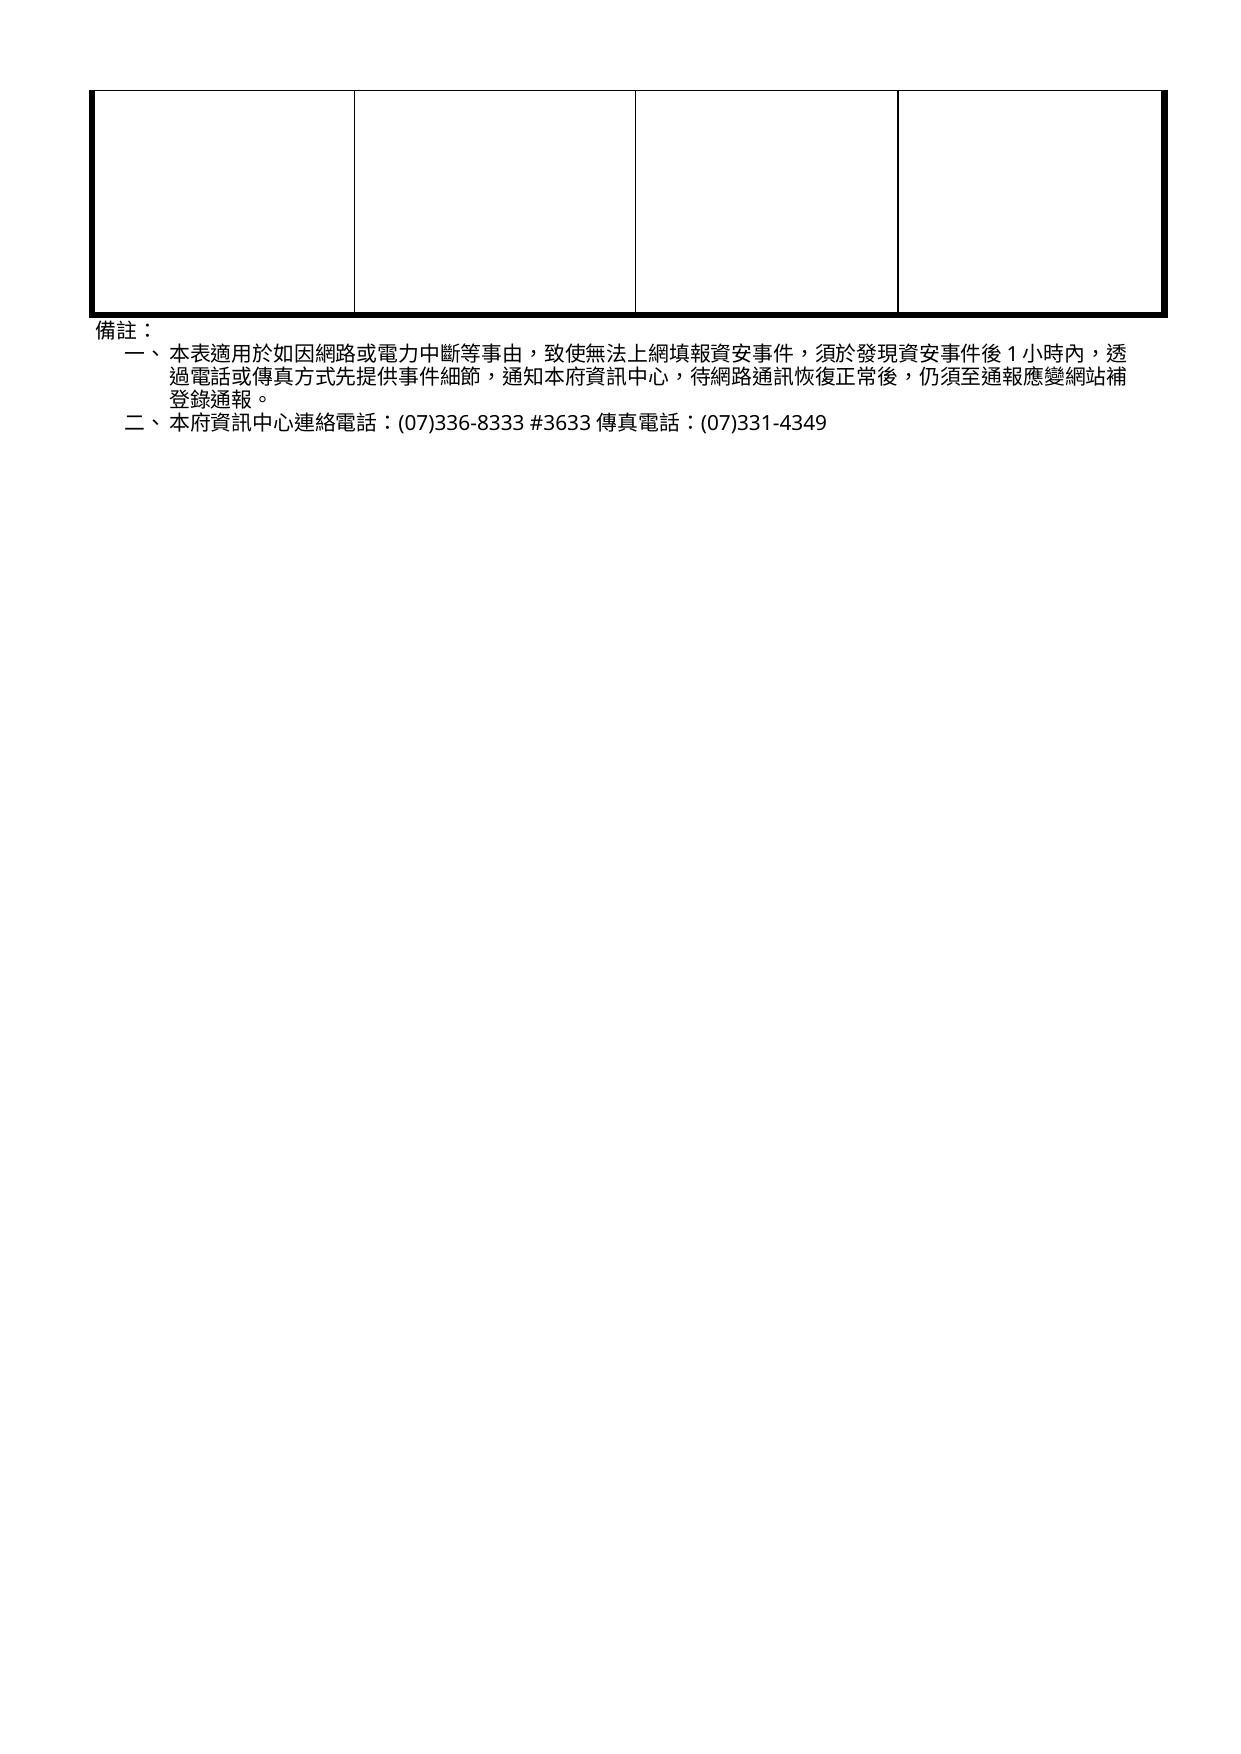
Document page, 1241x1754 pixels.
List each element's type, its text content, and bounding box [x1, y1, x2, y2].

list 本府資訊中心連絡電話：(07)336-8333 #3633 傳真電話：(07)331-4349 [124, 412, 1145, 435]
table_cell [95, 91, 354, 312]
text 備註： [95, 318, 1145, 343]
table_cell [355, 91, 635, 312]
table_cell [899, 91, 1161, 312]
list 本表適用於如因網路或電力中斷等事由，致使無法上網填報資安事件，須於發現資安事件後1小時內，透過電話或傳真方式先提供事件細節，通知本府資訊中心，待網路通訊恢復正常後，仍須至通報應變網站補登錄通報。 [124, 343, 1145, 412]
table_cell [636, 91, 897, 312]
